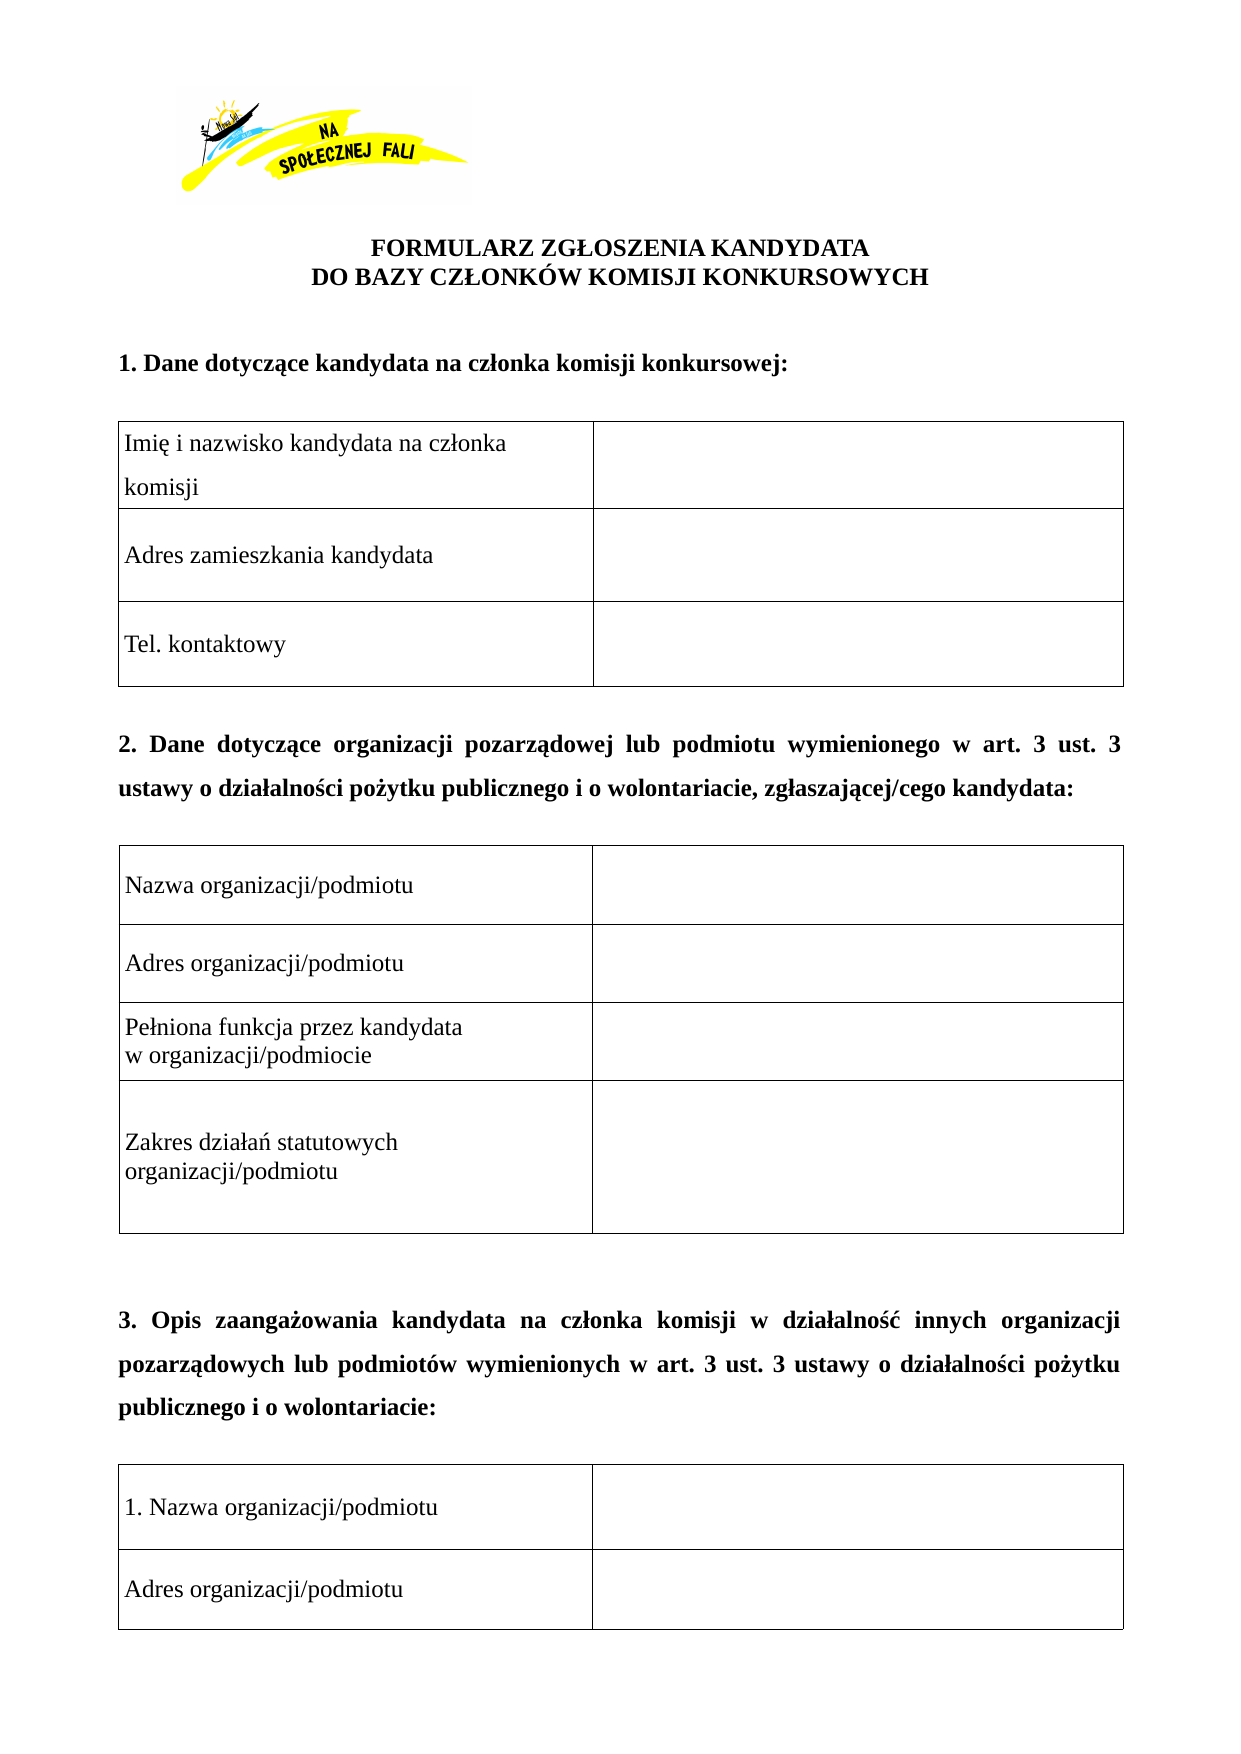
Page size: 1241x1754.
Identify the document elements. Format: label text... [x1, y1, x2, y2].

table_header Imię i nazwisko kandydata na członka komisji [119, 422, 593, 508]
table_cell Adres zamieszkania kandydata [119, 509, 593, 601]
text DO BAZY CZŁONKÓW KOMISJI KONKURSOWYCH [118, 262, 1122, 291]
table_cell [593, 1081, 1123, 1233]
table_cell Zakres działań statutowych organizacji/podmiotu [120, 1081, 592, 1233]
table_header Nazwa organizacji/podmiotu [120, 846, 592, 923]
table_header [593, 1465, 1123, 1549]
text 3. Opis zaangażowania kandydata na członka komisji w działalność innych organizacji pozarządowych lub podmiotów wymienionych w art. 3 ust. 3 ustawy o działalności pożytku publicznego i o wolontariacie: [118, 1306, 1122, 1421]
table_header 1. Nazwa organizacji/podmiotu [119, 1465, 592, 1549]
table_cell [594, 509, 1123, 601]
text FORMULARZ ZGŁOSZENIA KANDYDATA [118, 233, 1122, 262]
table_cell Tel. kontaktowy [119, 602, 593, 686]
table_header [593, 846, 1123, 923]
table_cell Adres organizacji/podmiotu [120, 925, 592, 1002]
picture [176, 86, 472, 205]
table_cell [594, 602, 1123, 686]
table_cell [593, 1550, 1123, 1628]
text 1. Dane dotyczące kandydata na członka komisji konkursowej: [118, 348, 1122, 377]
table_cell [593, 1003, 1123, 1080]
text 2. Dane dotyczące organizacji pozarządowej lub podmiotu wymienionego w art. 3 ust. 3 ustawy o działalności pożytku publicznego i o wolontariacie, zgłaszającej/cego kandydata: [118, 729, 1122, 801]
table_cell Adres organizacji/podmiotu [119, 1550, 592, 1628]
table_header [594, 422, 1123, 508]
table_cell Pełniona funkcja przez kandydata w organizacji/podmiocie [120, 1003, 592, 1080]
table_cell [593, 925, 1123, 1002]
